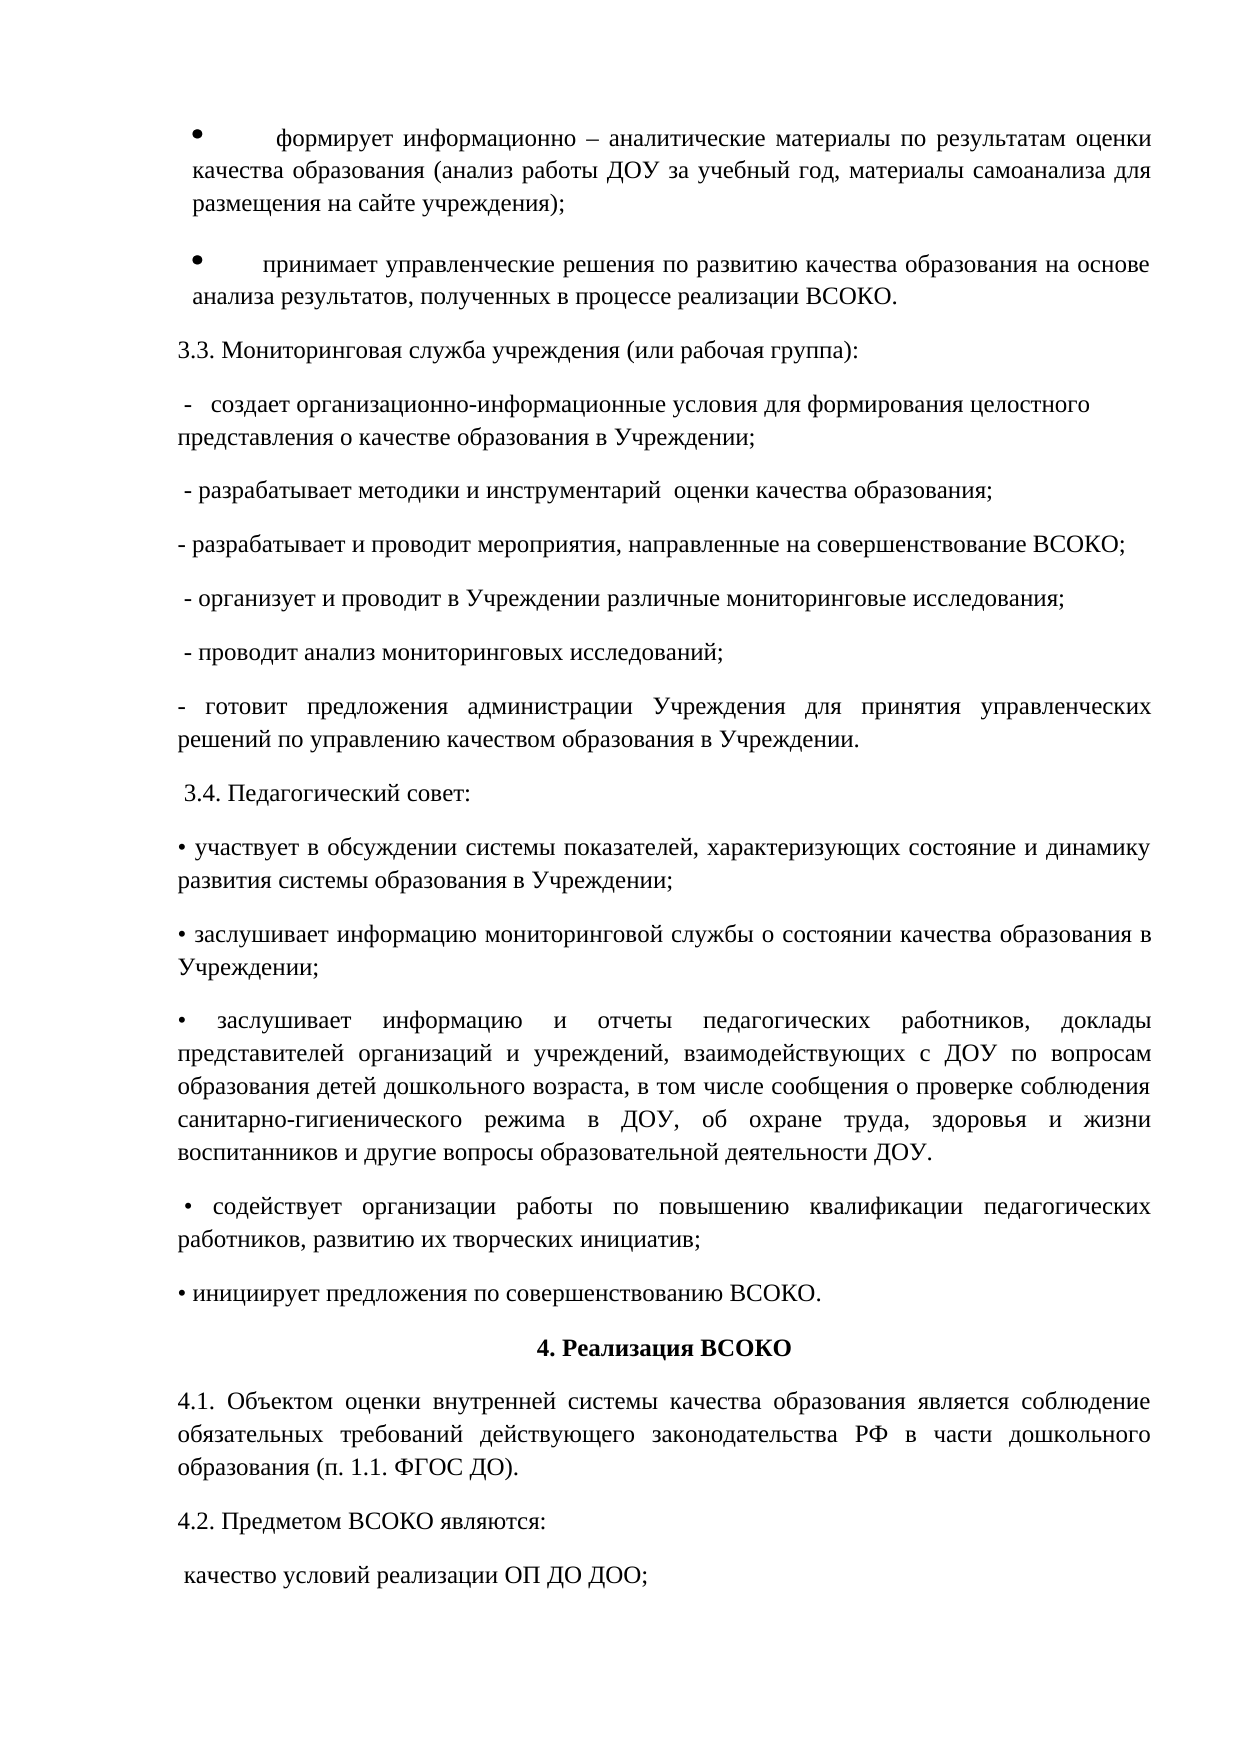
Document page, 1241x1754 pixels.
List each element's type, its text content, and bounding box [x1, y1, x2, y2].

list Объектом оценки внутренней системы качества образования является соблюдение обязательных требований действующего законодательства РФ в части дошкольного образования (п. 1.1. ФГОС ДО). [177, 1386, 1151, 1481]
list содействует организации работы по повышению квалификации педагогических работников, развитию их творческих инициатив; [177, 1191, 1151, 1253]
list Мониторинговая служба учреждения (или рабочая группа): [177, 335, 1163, 364]
list участвует в обсуждении системы показателей, характеризующих состояние и динамику развития системы образования в Учреждении; [177, 832, 1151, 893]
list проводит анализ мониторинговых исследований; [183, 637, 1163, 666]
list разрабатывает и проводит мероприятия, направленные на совершенствование ВСОКО; [177, 529, 1163, 558]
list заслушивает информацию мониторинговой службы о состоянии качества образования в Учреждении; [177, 919, 1152, 980]
list организует и проводит в Учреждении различные мониторинговые исследования; [183, 583, 1163, 612]
picture [192, 241, 216, 273]
list готовит предложения администрации Учреждения для принятия управленческих решений по управлению качеством образования в Учреждении. [177, 691, 1152, 753]
text формирует информационно – аналитические материалы по результатам оценки качества образования (анализ работы ДОУ за учебный год, материалы самоанализа для размещения на сайте учреждения); [192, 116, 1152, 216]
list инициирует предложения по совершенствованию ВСОКО. [177, 1278, 1163, 1307]
picture [192, 115, 216, 147]
list разрабатывает методики и инструментарий оценки качества образования; [183, 475, 1163, 504]
list создает организационно-информационные условия для формирования целостного представления о качестве образования в Учреждении; [177, 389, 1152, 451]
text качество условий реализации ОП ДО ДОО; [183, 1560, 1163, 1589]
list Педагогический совет: [183, 778, 1163, 806]
text принимает управленческие решения по развитию качества образования на основе анализа результатов, полученных в процессе реализации ВСОКО. [192, 242, 1151, 310]
list заслушивает информацию и отчеты педагогических работников, доклады представителей организаций и учреждений, взаимодействующих с ДОУ по вопросам образования детей дошкольного возраста, в том числе сообщения о проверке соблюдения санитарно-гигиенического режима в ДОУ, об охране труда, здоровья и жизни воспитанников и другие вопросы образовательной деятельности ДОУ. [177, 1005, 1152, 1166]
list Предметом ВСОКО являются: [177, 1506, 1163, 1535]
subtitle Реализация ВСОКО [537, 1333, 1163, 1361]
